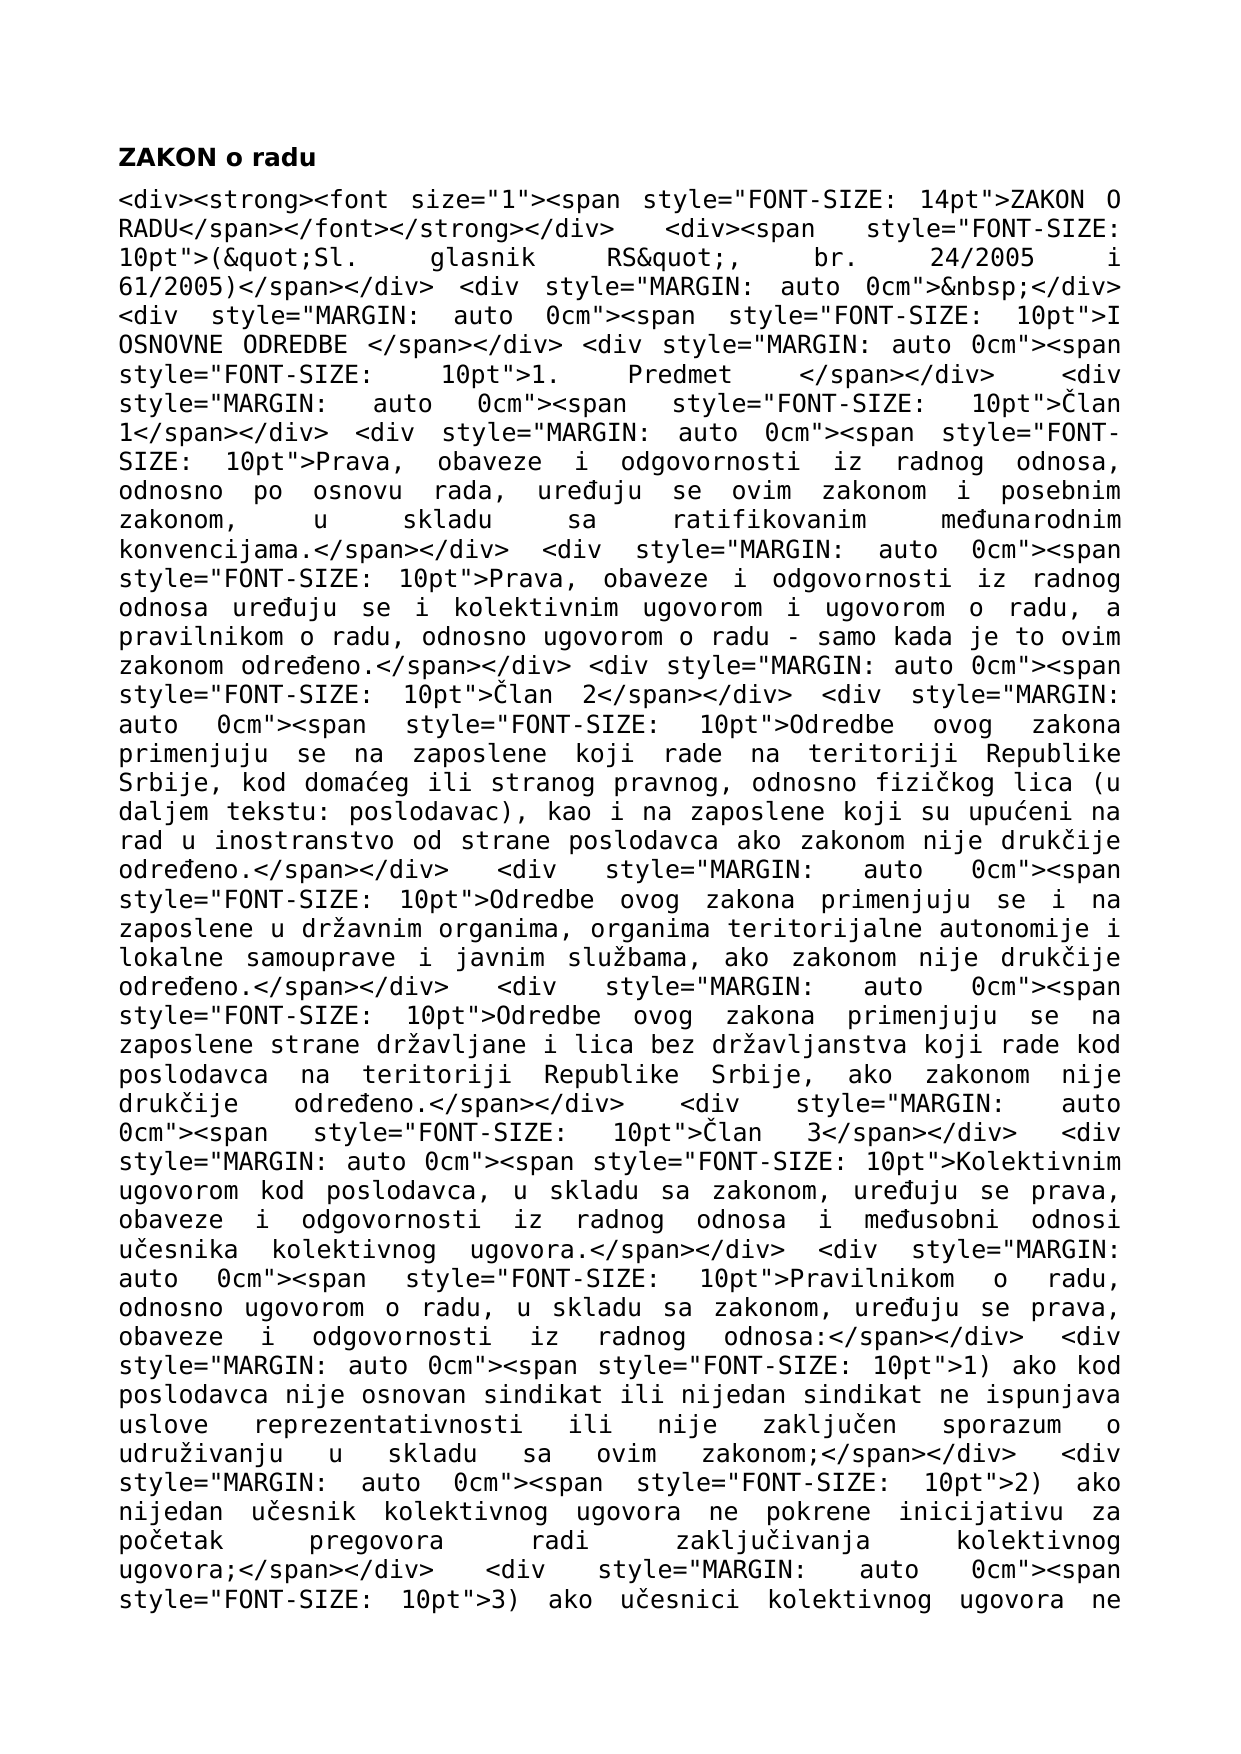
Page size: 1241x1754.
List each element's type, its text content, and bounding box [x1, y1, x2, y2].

text <div><strong><font size="1"><span style="FONT-SIZE: 14pt">ZAKON O RADU</span></font></strong></div> <div><span style="FONT-SIZE: 10pt">(&quot;Sl. glasnik RS&quot;, br. 24/2005 i 61/2005)</span></div> <div style="MARGIN: auto 0cm">&nbsp;</div> <div style="MARGIN: auto 0cm"><span style="FONT-SIZE: 10pt">I OSNOVNE ODREDBE </span></div> <div style="MARGIN: auto 0cm"><span style="FONT-SIZE: 10pt">1. Predmet </span></div> <div style="MARGIN: auto 0cm"><span style="FONT-SIZE: 10pt">Član 1</span></div> <div style="MARGIN: auto 0cm"><span style="FONT-SIZE: 10pt">Prava, obaveze i odgovornosti iz radnog odnosa, odnosno po osnovu rada, uređuju se ovim zakonom i posebnim zakonom, u skladu sa ratifikovanim međunarodnim konvencijama.</span></div> <div style="MARGIN: auto 0cm"><span style="FONT-SIZE: 10pt">Prava, obaveze i odgovornosti iz radnog odnosa uređuju se i kolektivnim ugovorom i ugovorom o radu, a pravilnikom o radu, odnosno ugovorom o radu - samo kada je to ovim zakonom određeno.</span></div> <div style="MARGIN: auto 0cm"><span style="FONT-SIZE: 10pt">Član 2</span></div> <div style="MARGIN: auto 0cm"><span style="FONT-SIZE: 10pt">Odredbe ovog zakona primenjuju se na zaposlene koji rade na teritoriji Republike Srbije, kod domaćeg ili stranog pravnog, odnosno fizičkog lica (u daljem tekstu: poslodavac), kao i na zaposlene koji su upućeni na rad u inostranstvo od strane poslodavca ako zakonom nije drukčije određeno.</span></div> <div style="MARGIN: auto 0cm"><span style="FONT-SIZE: 10pt">Odredbe ovog zakona primenjuju se i na zaposlene u državnim organima, organima teritorijalne autonomije i lokalne samouprave i javnim službama, ako zakonom nije drukčije određeno.</span></div> <div style="MARGIN: auto 0cm"><span style="FONT-SIZE: 10pt">Odredbe ovog zakona primenjuju se na zaposlene strane državljane i lica bez državljanstva koji rade kod poslodavca na teritoriji Republike Srbije, ako zakonom nije drukčije određeno.</span></div> <div style="MARGIN: auto 0cm"><span style="FONT-SIZE: 10pt">Član 3</span></div> <div style="MARGIN: auto 0cm"><span style="FONT-SIZE: 10pt">Kolektivnim ugovorom kod poslodavca, u skladu sa zakonom, uređuju se prava, obaveze i odgovornosti iz radnog odnosa i međusobni odnosi učesnika kolektivnog ugovora.</span></div> <div style="MARGIN: auto 0cm"><span style="FONT-SIZE: 10pt">Pravilnikom o radu, odnosno ugovorom o radu, u skladu sa zakonom, uređuju se prava, obaveze i odgovornosti iz radnog odnosa:</span></div> <div style="MARGIN: auto 0cm"><span style="FONT-SIZE: 10pt">1) ako kod poslodavca nije osnovan sindikat ili nijedan sindikat ne ispunjava uslove reprezentativnosti ili nije zaključen sporazum o udruživanju u skladu sa ovim zakonom;</span></div> <div style="MARGIN: auto 0cm"><span style="FONT-SIZE: 10pt">2) ako nijedan učesnik kolektivnog ugovora ne pokrene inicijativu za početak pregovora radi zaključivanja kolektivnog ugovora;</span></div> <div style="MARGIN: auto 0cm"><span style="FONT-SIZE: 10pt">3) ako učesnici kolektivnog ugovora ne [118, 185, 1122, 1614]
subtitle ZAKON o radu [118, 143, 1122, 172]
